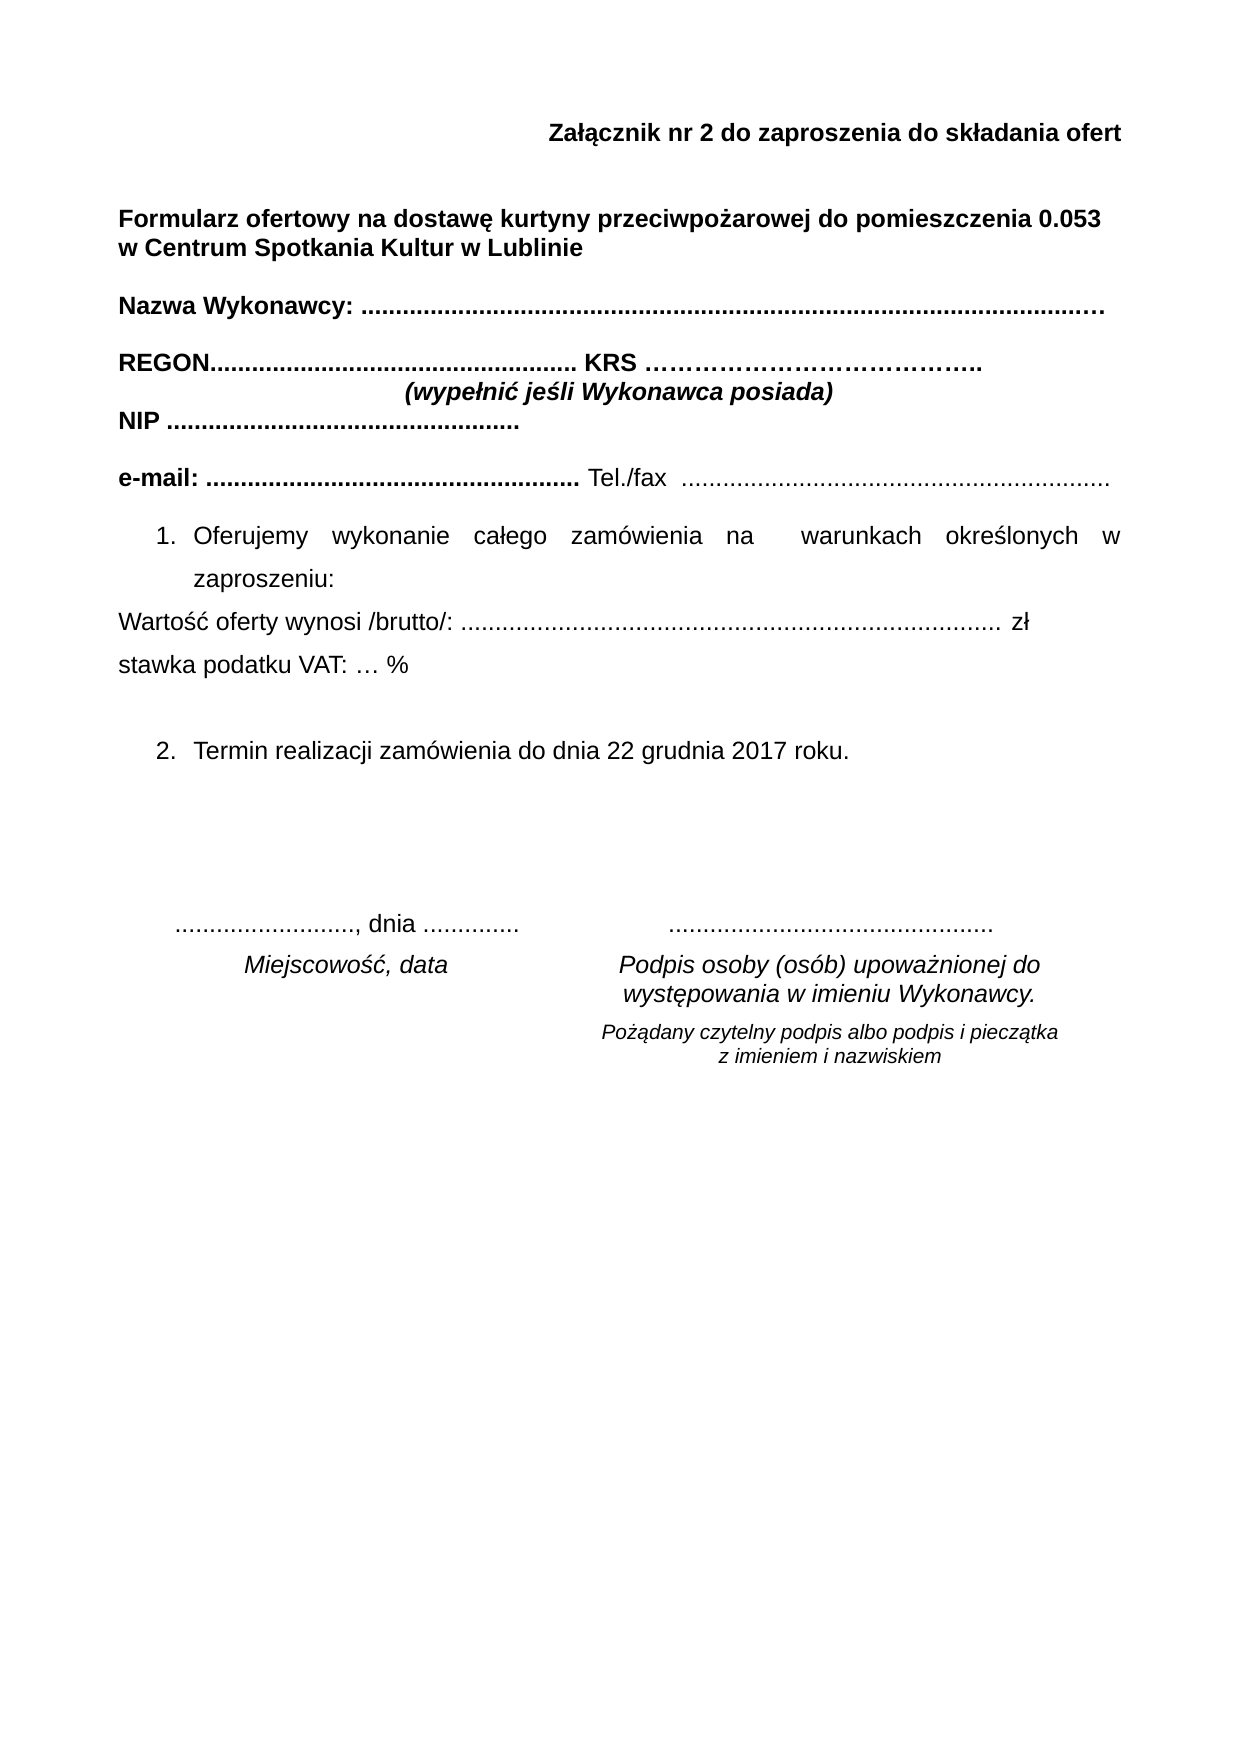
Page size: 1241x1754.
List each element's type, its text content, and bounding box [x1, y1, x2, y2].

text Wartość oferty wynosi /brutto/: zł [118, 607, 1122, 636]
text (wypełnić jeśli Wykonawca posiada) [118, 377, 1122, 406]
text Załącznik nr 2 do zaproszenia do składania ofert [118, 118, 1122, 147]
text NIP ................................................... [118, 406, 1122, 434]
text REGON..................................................... KRS ………………………………….. [118, 348, 1122, 377]
text stawka podatku VAT: … % [118, 650, 1122, 679]
table_header .........................., dnia .............. [107, 909, 587, 950]
list Oferujemy wykonanie całego zamówienia na warunkach określonych w zaproszeniu: [156, 521, 1122, 592]
text e-mail: ...................................................... Tel./fax .............................................................. [118, 463, 1122, 492]
list Termin realizacji zamówienia do dnia 22 grudnia 2017 roku. [156, 736, 1122, 765]
table_header ............................................... [588, 909, 1074, 950]
table_cell Podpis osoby (osób) upoważnionej do występowania w imieniu Wykonawcy. Pożądany czytelny podpis albo podpis i pieczątka z imieniem i nazwiskiem [588, 950, 1074, 1080]
text Nazwa Wykonawcy: ........................................................................................................… [118, 291, 1122, 319]
table_cell Miejscowość, data [107, 950, 587, 1080]
text Formularz ofertowy na dostawę kurtyny przeciwpożarowej do pomieszczenia 0.053 w Centrum Spotkania Kultur w Lublinie [118, 204, 1122, 262]
